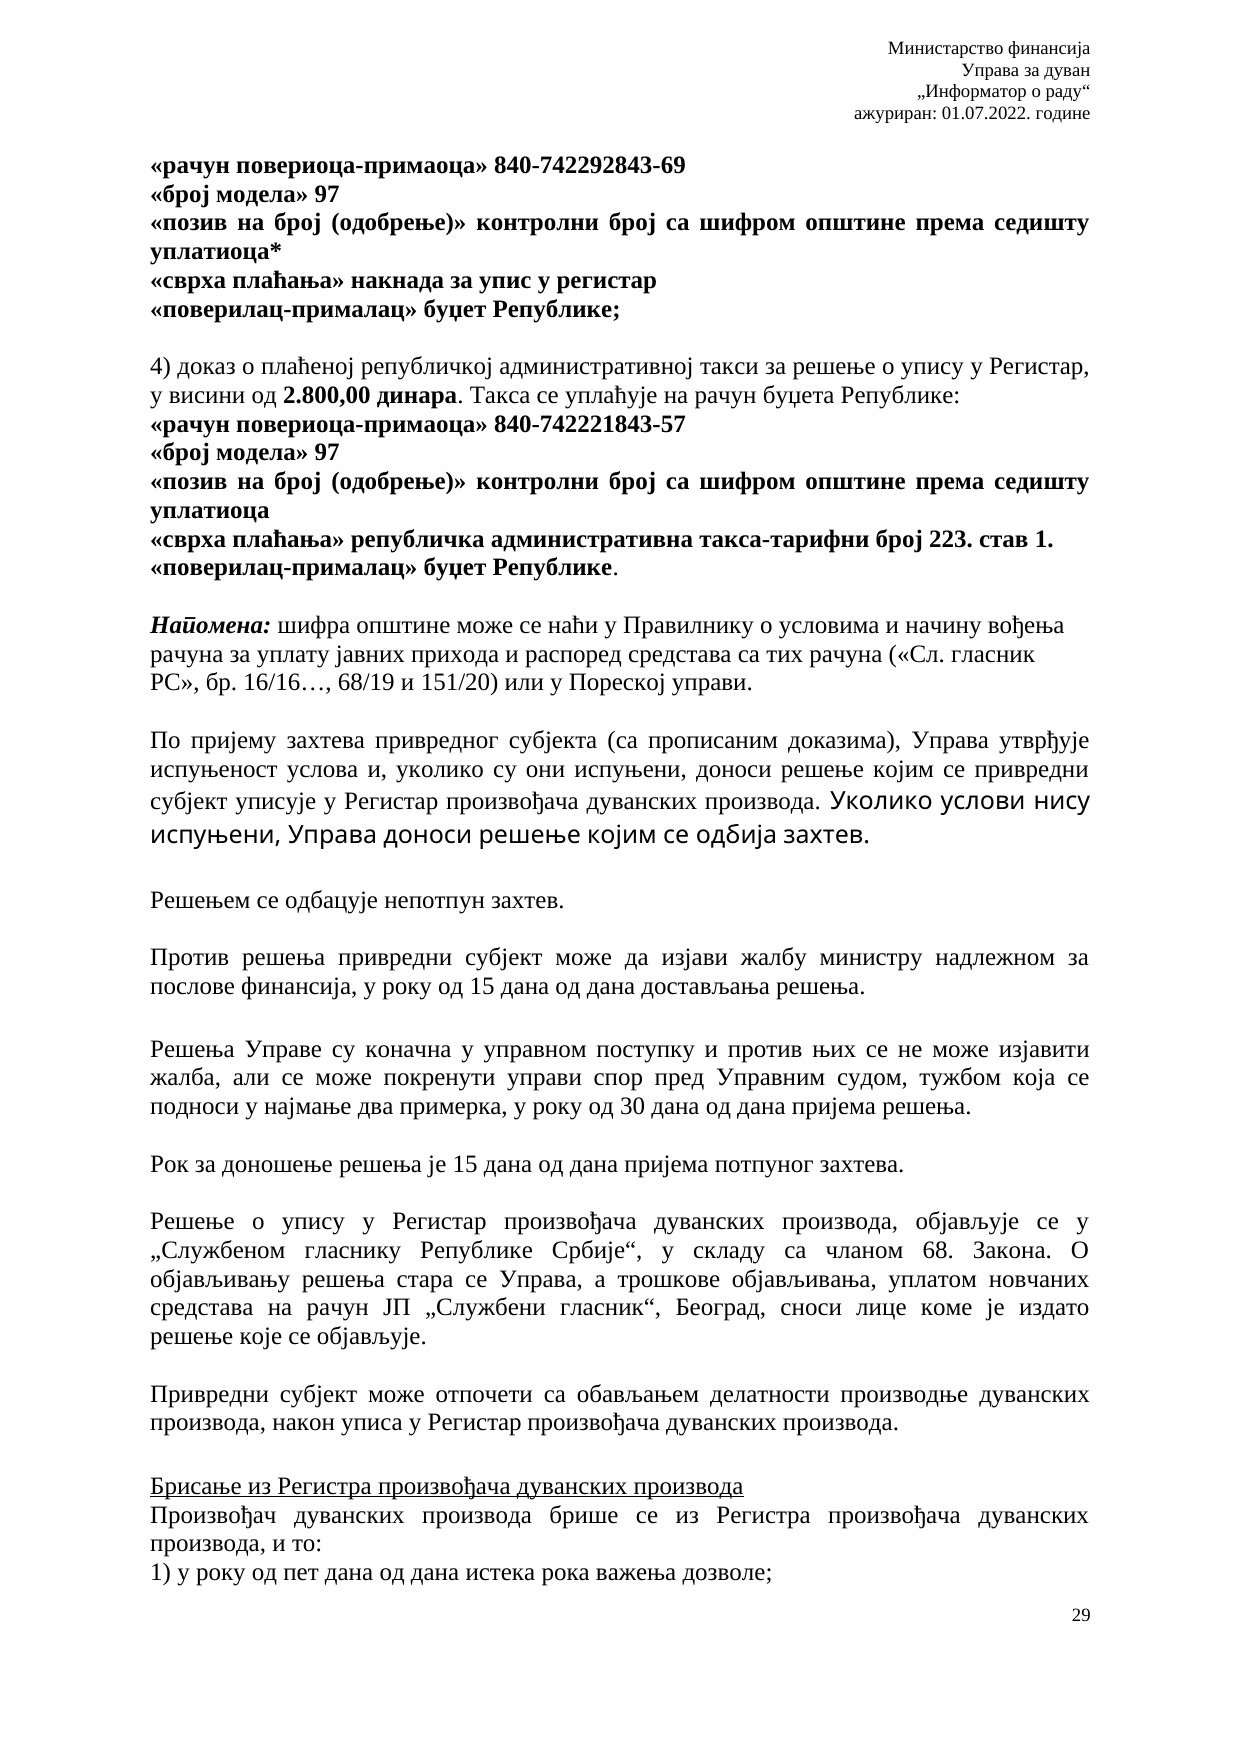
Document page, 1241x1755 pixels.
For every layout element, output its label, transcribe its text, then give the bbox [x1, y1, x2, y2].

text «поверилац-прималац» буџет Републике. [150, 552, 1090, 581]
text «рачун повериоца-примаоца» 840-742292843-69 [150, 150, 1090, 179]
text «позив на број (одобрење)» контролни број са шифром општине према седишту уплатиоца [150, 466, 1090, 524]
text Решењем се одбацује непотпун захтев. [150, 885, 1090, 913]
text Решење о упису у Регистар произвођача дуванских производа, објављује се у „Службеном гласнику Републике Србије“, у складу са чланом 68. Закона. О објављивању решења стара се Управа, а трошкове објављивања, уплатом новчаних средстава на рачун ЈП „Службени гласник“, Београд, сноси лице коме је издато решење које се објављује. [150, 1206, 1090, 1350]
text «поверилац-прималац» буџет Републике; [150, 294, 1090, 322]
text «сврха плаћања» републичка административна такса-тарифни број 223. став 1. [150, 524, 1090, 552]
text «број модела» 97 [150, 179, 1090, 207]
text Рок за доношење решења је 15 дана од дана пријема потпуног захтева. [150, 1149, 1090, 1177]
text Напомена: шифра општине може се наћи у Правилнику о условима и начину вођења рачуна за уплату јавних прихода и распоред средстава са тих рачуна («Сл. гласник РС», бр. 16/16…, 68/19 и 151/20) или у Пореској управи. [150, 610, 1090, 696]
text Произвођач дуванских производа брише се из Регистра произвођача дуванских производа, и то: [150, 1500, 1090, 1557]
text Решења Управе су коначна у управном поступку и против њих се не може изјавити жалба, али се може покренути управи спор пред Управним судом, тужбом која се подноси у најмање два примерка, у року од 30 дана од дана пријема решења. [150, 1034, 1090, 1120]
text Брисање из Регистра произвођача дуванских производа [150, 1471, 1090, 1500]
text Против решења привредни субјект може да изјави жалбу министру надлежном за послове финансија, у року од 15 дана од дана достављања решења. [150, 942, 1090, 1000]
text «сврха плаћања» накнада за упис у регистар [150, 265, 1090, 294]
text «рачун повериоца-примаоца» 840-742221843-57 [150, 409, 1090, 437]
text Привредни субјект може отпочети са обављањем делатности производње дуванских производа, након уписа у Регистар произвођача дуванских производа. [150, 1379, 1090, 1437]
text 4) доказ о плаћеној републичкој административној такси за решење о упису у Регистар, у висини од 2.800,00 динара. Такса се уплаћује на рачун буџета Републике: [150, 351, 1090, 409]
text «позив на број (одобрење)» контролни број са шифром општине према седишту уплатиоца* [150, 207, 1090, 265]
text По пријему захтева привредног субјекта (са прописаним доказима), Управа утврђује испуњеност услова и, уколико су они испуњени, доноси решење којим се привредни субјект уписује у Регистар произвођача дуванских производа. Уколико услови нису испуњени, Управа доноси решење којим се одбија захтев. [150, 725, 1090, 851]
text 1) у року од пет дана од дана истека рока важења дозволе; [150, 1557, 1090, 1586]
text «број модела» 97 [150, 437, 1090, 466]
